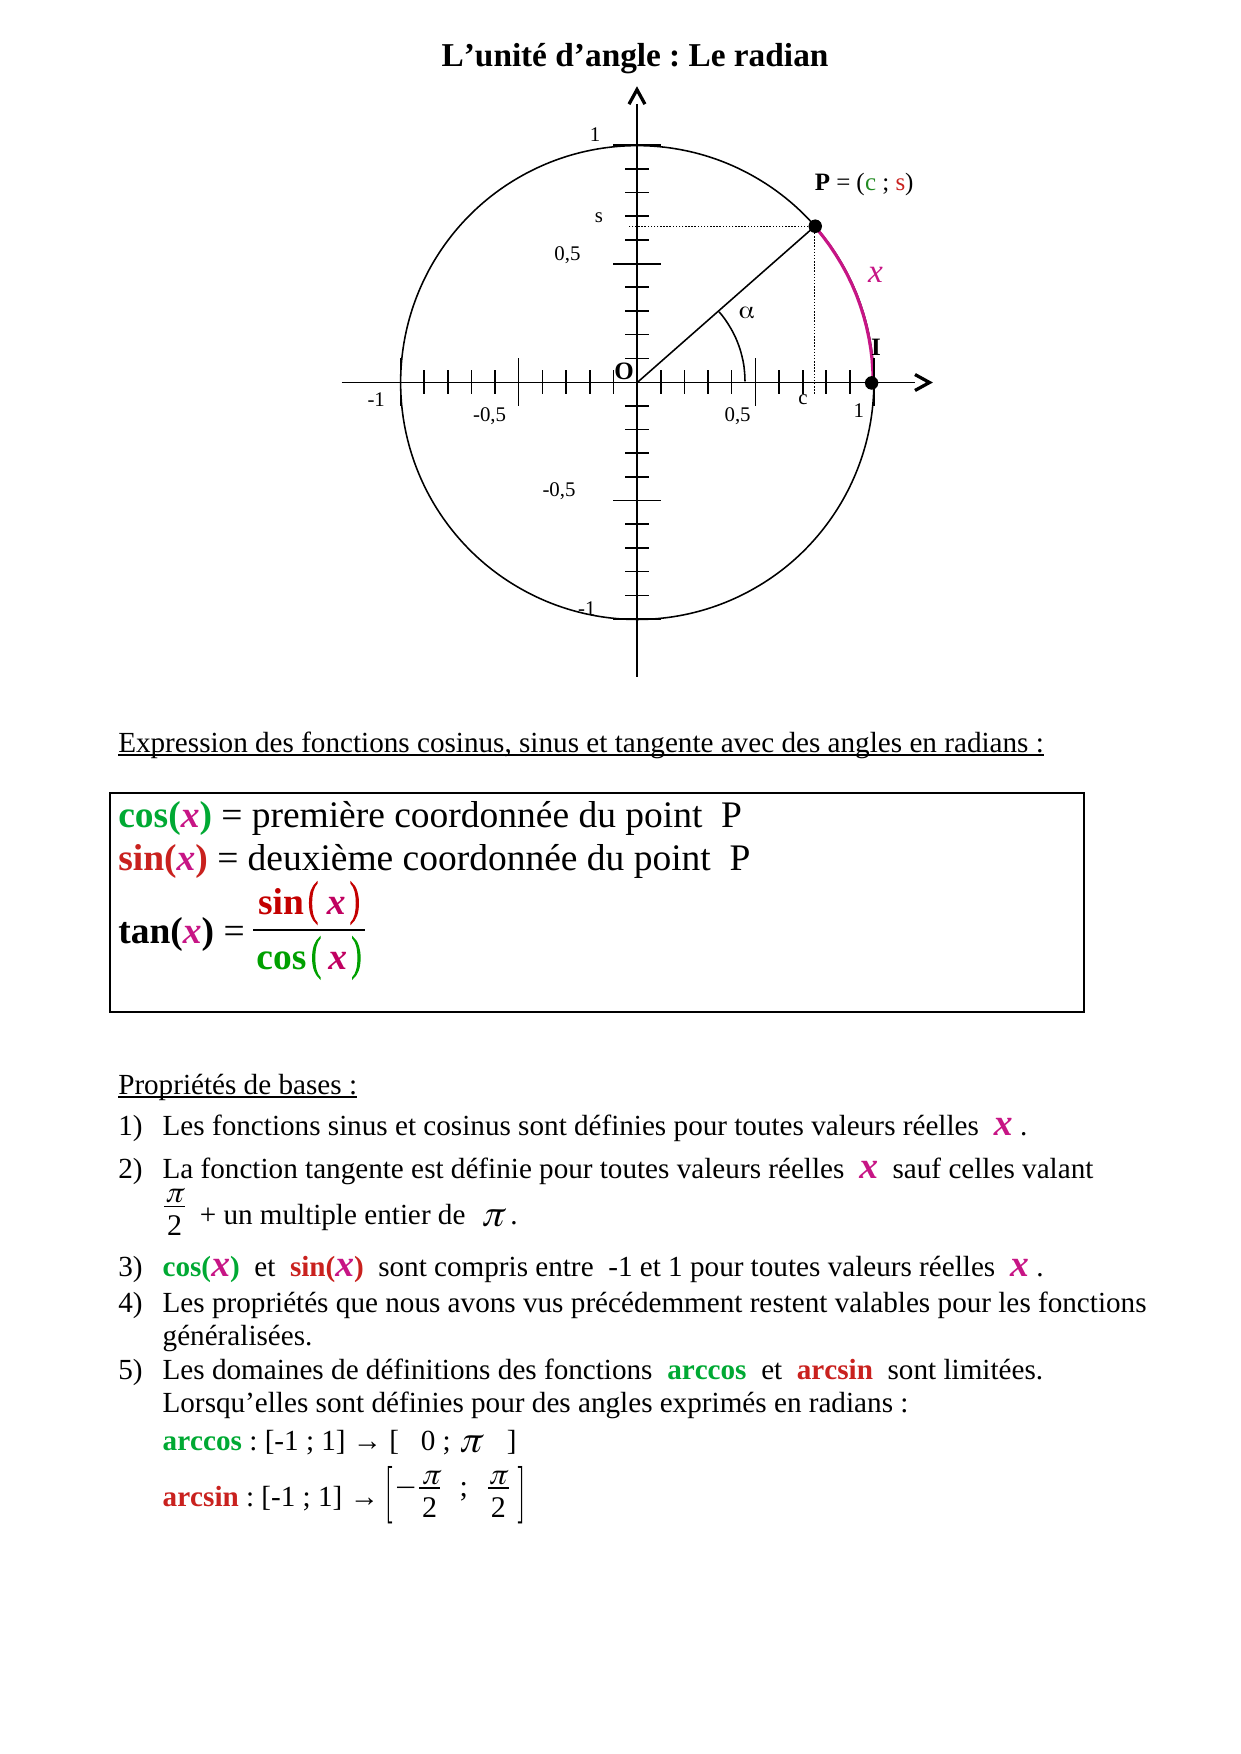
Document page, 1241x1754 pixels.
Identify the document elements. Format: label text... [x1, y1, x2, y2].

text Propriétés de bases : [118, 1067, 1152, 1101]
text arcsin : [-1 ; 1] → [118, 1466, 1152, 1526]
text 3) cos(x) et sin(x) sont compris entre -1 et 1 pour toutes valeurs réelles x . [118, 1242, 1152, 1285]
text L’unité d’angle : Le radian [118, 35, 1152, 74]
subtitle Expression des fonctions cosinus, sinus et tangente avec des angles en radians : [118, 725, 1152, 759]
text tan(x) = [118, 879, 1083, 981]
text Lorsqu’elles sont définies pour des angles exprimés en radians : [118, 1386, 1152, 1419]
subtitle [1085, 792, 1152, 836]
text [1085, 879, 1166, 981]
subtitle cos(x) = première coordonnée du point P [118, 794, 1083, 836]
subtitle sin(x) = deuxième coordonnée du point P [118, 836, 1083, 879]
text 5) Les domaines de définitions des fonctions arccos et arcsin sont limitées. [118, 1352, 1152, 1386]
text 2) La fonction tangente est définie pour toutes valeurs réelles x sauf celles valant + un multiple entier de . [118, 1144, 1152, 1242]
text 1) Les fonctions sinus et cosinus sont définies pour toutes valeurs réelles x . [118, 1101, 1152, 1144]
subtitle [1085, 836, 1152, 879]
text 4) Les propriétés que nous avons vus précédemment restent valables pour les fonctions généralisées. [118, 1285, 1152, 1352]
text arccos : [-1 ; 1] → [ 0 ; ] [118, 1419, 1152, 1461]
